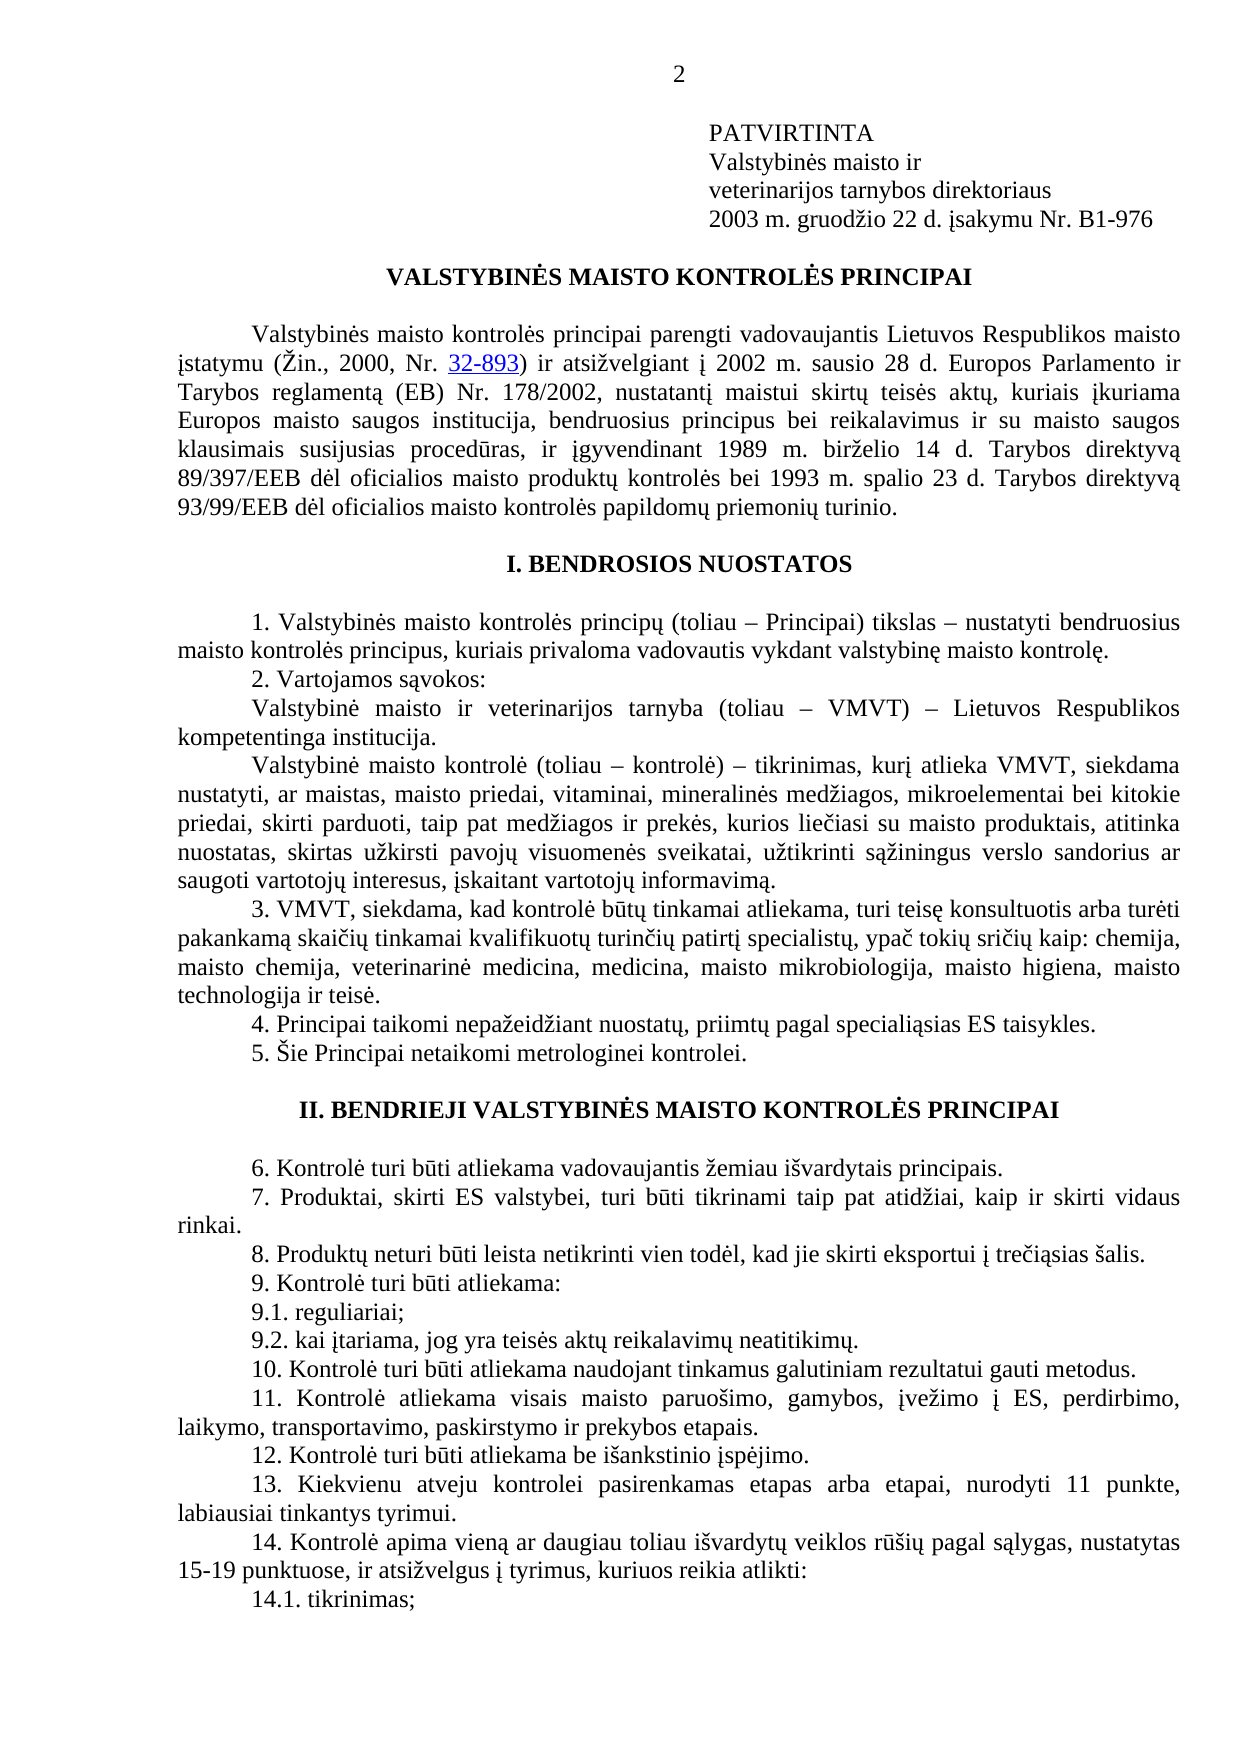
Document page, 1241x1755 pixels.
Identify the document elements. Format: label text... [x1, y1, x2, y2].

text 14. Kontrolė apima vieną ar daugiau toliau išvardytų veiklos rūšių pagal sąlygas, nustatytas 15-19 punktuose, ir atsižvelgus į tyrimus, kuriuos reikia atlikti: [177, 1527, 1181, 1584]
text 3. VMVT, siekdama, kad kontrolė būtų tinkamai atliekama, turi teisę konsultuotis arba turėti pakankamą skaičių tinkamai kvalifikuotų turinčių patirtį specialistų, ypač tokių sričių kaip: chemija, maisto chemija, veterinarinė medicina, medicina, maisto mikrobiologija, maisto higiena, maisto technologija ir teisė. [177, 894, 1181, 1009]
text 5. Šie Principai netaikomi metrologinei kontrolei. [177, 1038, 1181, 1067]
text 1. Valstybinės maisto kontrolės principų (toliau – Principai) tikslas – nustatyti bendruosius maisto kontrolės principus, kuriais privaloma vadovautis vykdant valstybinę maisto kontrolę. [177, 607, 1181, 664]
text Valstybinės maisto kontrolės principai parengti vadovaujantis Lietuvos Respublikos maisto įstatymu (Žin., 2000, Nr. 32-893) ir atsižvelgiant į 2002 m. sausio 28 d. Europos Parlamento ir Tarybos reglamentą (EB) Nr. 178/2002, nustatantį maistui skirtų teisės aktų, kuriais įkuriama Europos maisto saugos institucija, bendruosius principus bei reikalavimus ir su maisto saugos klausimais susijusias procedūras, ir įgyvendinant 1989 m. birželio 14 d. Tarybos direktyvą 89/397/EEB dėl oficialios maisto produktų kontrolės bei 1993 m. spalio 23 d. Tarybos direktyvą 93/99/EEB dėl oficialios maisto kontrolės papildomų priemonių turinio. [177, 319, 1181, 521]
text PATVIRTINTA [177, 118, 1181, 147]
text veterinarijos tarnybos direktoriaus [177, 176, 1181, 204]
text 2. Vartojamos sąvokos: [177, 664, 1181, 693]
text VALSTYBINĖS MAISTO KONTROLĖS PRINCIPAI [177, 262, 1181, 291]
text 11. Kontrolė atliekama visais maisto paruošimo, gamybos, įvežimo į ES, perdirbimo, laikymo, transportavimo, paskirstymo ir prekybos etapais. [177, 1383, 1181, 1441]
text Valstybinė maisto kontrolė (toliau – kontrolė) – tikrinimas, kurį atlieka VMVT, siekdama nustatyti, ar maistas, maisto priedai, vitaminai, mineralinės medžiagos, mikroelementai bei kitokie priedai, skirti parduoti, taip pat medžiagos ir prekės, kurios liečiasi su maisto produktais, atitinka nuostatas, skirtas užkirsti pavojų visuomenės sveikatai, užtikrinti sąžiningus verslo sandorius ar saugoti vartotojų interesus, įskaitant vartotojų informavimą. [177, 751, 1181, 894]
text II. BENDRIEJI VALSTYBINĖS MAISTO KONTROLĖS PRINCIPAI [177, 1096, 1181, 1124]
text Valstybinės maisto ir [177, 147, 1181, 176]
text 9. Kontrolė turi būti atliekama: [177, 1268, 1181, 1297]
text 9.1. reguliariai; [177, 1297, 1181, 1326]
text Valstybinė maisto ir veterinarijos tarnyba (toliau – VMVT) – Lietuvos Respublikos kompetentinga institucija. [177, 693, 1181, 751]
text 13. Kiekvienu atveju kontrolei pasirenkamas etapas arba etapai, nurodyti 11 punkte, labiausiai tinkantys tyrimui. [177, 1469, 1181, 1527]
text 7. Produktai, skirti ES valstybei, turi būti tikrinami taip pat atidžiai, kaip ir skirti vidaus rinkai. [177, 1182, 1181, 1239]
text 14.1. tikrinimas; [177, 1584, 1181, 1613]
text 9.2. kai įtariama, jog yra teisės aktų reikalavimų neatitikimų. [177, 1326, 1181, 1354]
text 10. Kontrolė turi būti atliekama naudojant tinkamus galutiniam rezultatui gauti metodus. [177, 1354, 1181, 1383]
text 6. Kontrolė turi būti atliekama vadovaujantis žemiau išvardytais principais. [177, 1153, 1181, 1182]
text 12. Kontrolė turi būti atliekama be išankstinio įspėjimo. [177, 1441, 1181, 1469]
text I. BENDROSIOS NUOSTATOS [177, 549, 1181, 578]
text 8. Produktų neturi būti leista netikrinti vien todėl, kad jie skirti eksportui į trečiąsias šalis. [177, 1239, 1181, 1268]
text 2003 m. gruodžio 22 d. įsakymu Nr. B1-976 [177, 204, 1181, 233]
text 4. Principai taikomi nepažeidžiant nuostatų, priimtų pagal specialiąsias ES taisykles. [177, 1009, 1181, 1038]
